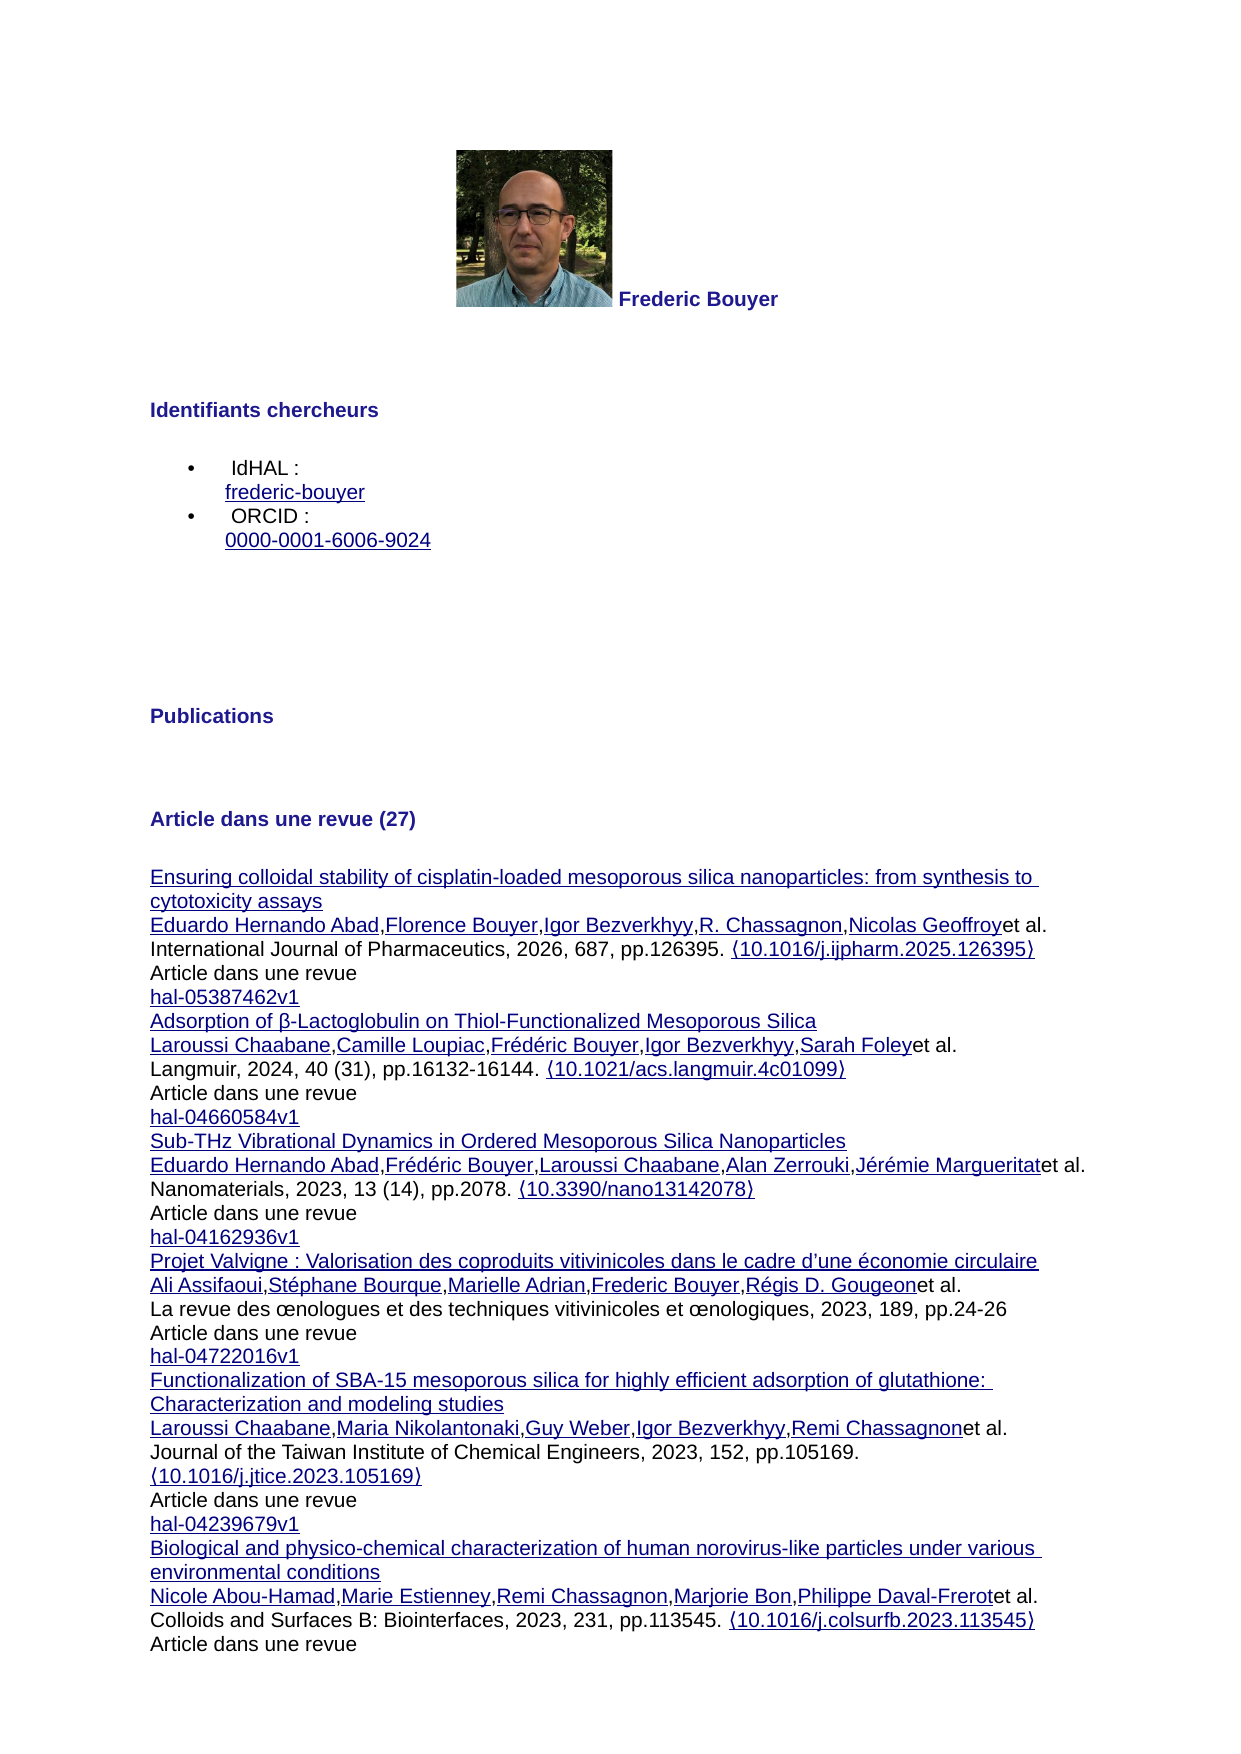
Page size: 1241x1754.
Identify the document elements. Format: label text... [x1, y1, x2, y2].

list IdHAL : [187, 456, 1090, 480]
subtitle Frederic Bouyer [150, 150, 1090, 311]
table_cell Sub-THz Vibrational Dynamics in Ordered Mesoporous Silica Nanoparticles Eduardo Hernando Abad,Frédéric Bouyer,Laroussi Chaabane,Alan Zerrouki,Jérémie Margueritatet al. Nanomaterials, 2023, 13 (14), pp.2078. ⟨10.3390/nano13142078⟩ Article dans une revue hal-04162936v1 [150, 1129, 1090, 1248]
picture [456, 150, 613, 307]
table_cell Projet Valvigne : Valorisation des coproduits vitivinicoles dans le cadre d’une économie circulaire Ali Assifaoui,Stéphane Bourque,Marielle Adrian,Frederic Bouyer,Régis D. Gougeonet al. La revue des œnologues et des techniques vitivinicoles et œnologiques, 2023, 189, pp.24-26 Article dans une revue hal-04722016v1 [150, 1249, 1090, 1368]
table_cell Biological and physico-chemical characterization of human norovirus-like particles under various environmental conditions Nicole Abou-Hamad,Marie Estienney,Remi Chassagnon,Marjorie Bon,Philippe Daval-Frerotet al. Colloids and Surfaces B: Biointerfaces, 2023, 231, pp.113545. ⟨10.1016/j.colsurfb.2023.113545⟩ Article dans une revue [150, 1536, 1090, 1656]
list 0000-0001-6006-9024 [187, 528, 1090, 552]
table_cell Adsorption of β-Lactoglobulin on Thiol-Functionalized Mesoporous Silica Laroussi Chaabane,Camille Loupiac,Frédéric Bouyer,Igor Bezverkhyy,Sarah Foleyet al. Langmuir, 2024, 40 (31), pp.16132-16144. ⟨10.1021/acs.langmuir.4c01099⟩ Article dans une revue hal-04660584v1 [150, 1009, 1090, 1129]
subtitle Identifiants chercheurs [150, 397, 1090, 421]
list frederic-bouyer [187, 480, 1090, 504]
table_cell Functionalization of SBA-15 mesoporous silica for highly efficient adsorption of glutathione: Characterization and modeling studies Laroussi Chaabane,Maria Nikolantonaki,Guy Weber,Igor Bezverkhyy,Remi Chassagnonet al. Journal of the Taiwan Institute of Chemical Engineers, 2023, 152, pp.105169. ⟨10.1016/j.jtice.2023.105169⟩ Article dans une revue hal-04239679v1 [150, 1368, 1090, 1536]
subtitle Publications [150, 704, 1090, 728]
list ORCID : [187, 504, 1090, 528]
table_header Ensuring colloidal stability of cisplatin-loaded mesoporous silica nanoparticles: from synthesis to cytotoxicity assays Eduardo Hernando Abad,Florence Bouyer,Igor Bezverkhyy,R. Chassagnon,Nicolas Geoffroyet al. International Journal of Pharmaceutics, 2026, 687, pp.126395. ⟨10.1016/j.ijpharm.2025.126395⟩ Article dans une revue hal-05387462v1 [150, 865, 1090, 1009]
subtitle Article dans une revue (27) [150, 807, 1090, 831]
